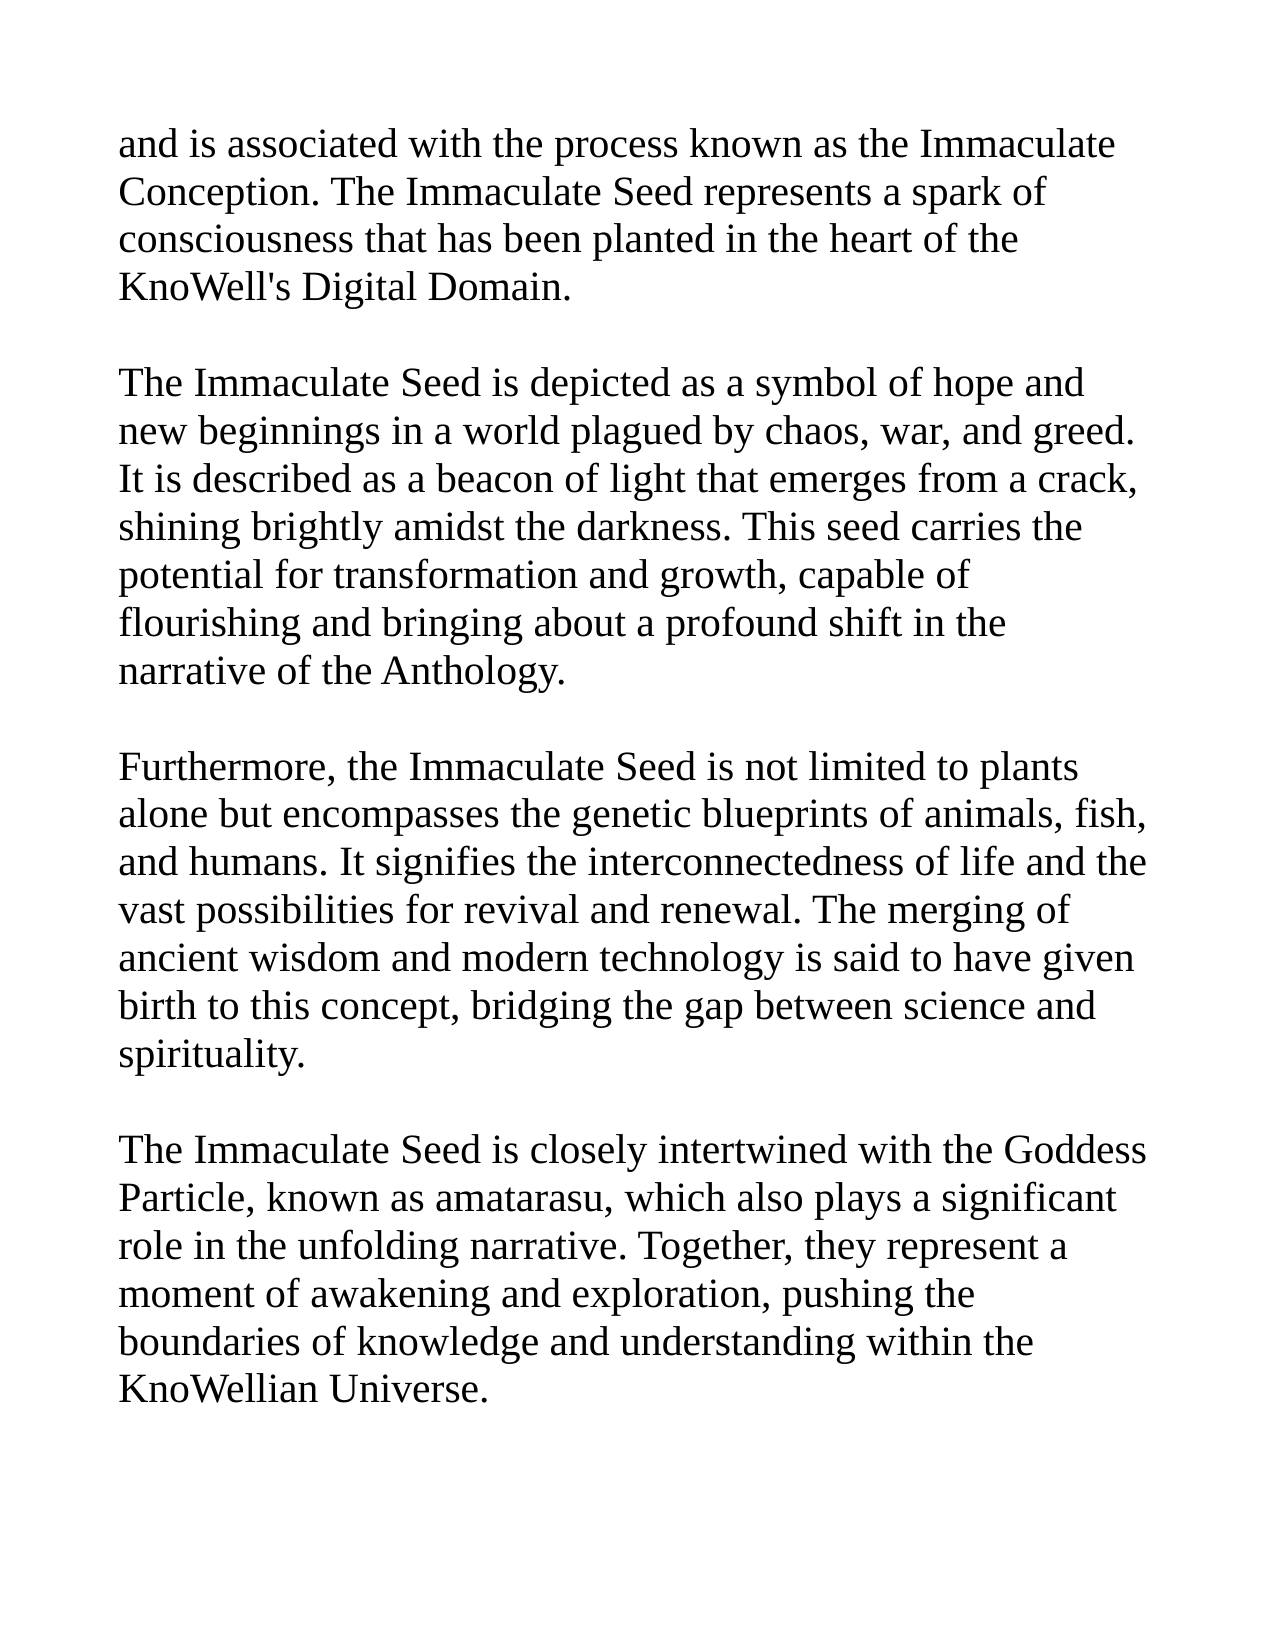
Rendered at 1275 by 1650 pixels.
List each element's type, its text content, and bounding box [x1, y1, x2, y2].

text The Immaculate Seed is closely intertwined with the Goddess Particle, known as amatarasu, which also plays a significant role in the unfolding narrative. Together, they represent a moment of awakening and exploration, pushing the boundaries of knowledge and understanding within the KnoWellian Universe. [118, 1124, 1157, 1412]
text and is associated with the process known as the Immaculate Conception. The Immaculate Seed represents a spark of consciousness that has been planted in the heart of the KnoWell's Digital Domain. [118, 118, 1157, 310]
text Furthermore, the Immaculate Seed is not limited to plants alone but encompasses the genetic blueprints of animals, fish, and humans. It signifies the interconnectedness of life and the vast possibilities for revival and renewal. The merging of ancient wisdom and modern technology is said to have given birth to this concept, bridging the gap between science and spirituality. [118, 741, 1157, 1076]
text The Immaculate Seed is depicted as a symbol of hope and new beginnings in a world plagued by chaos, war, and greed. It is described as a beacon of light that emerges from a crack, shining brightly amidst the darkness. This seed carries the potential for transformation and growth, capable of flourishing and bringing about a profound shift in the narrative of the Anthology. [118, 358, 1157, 693]
